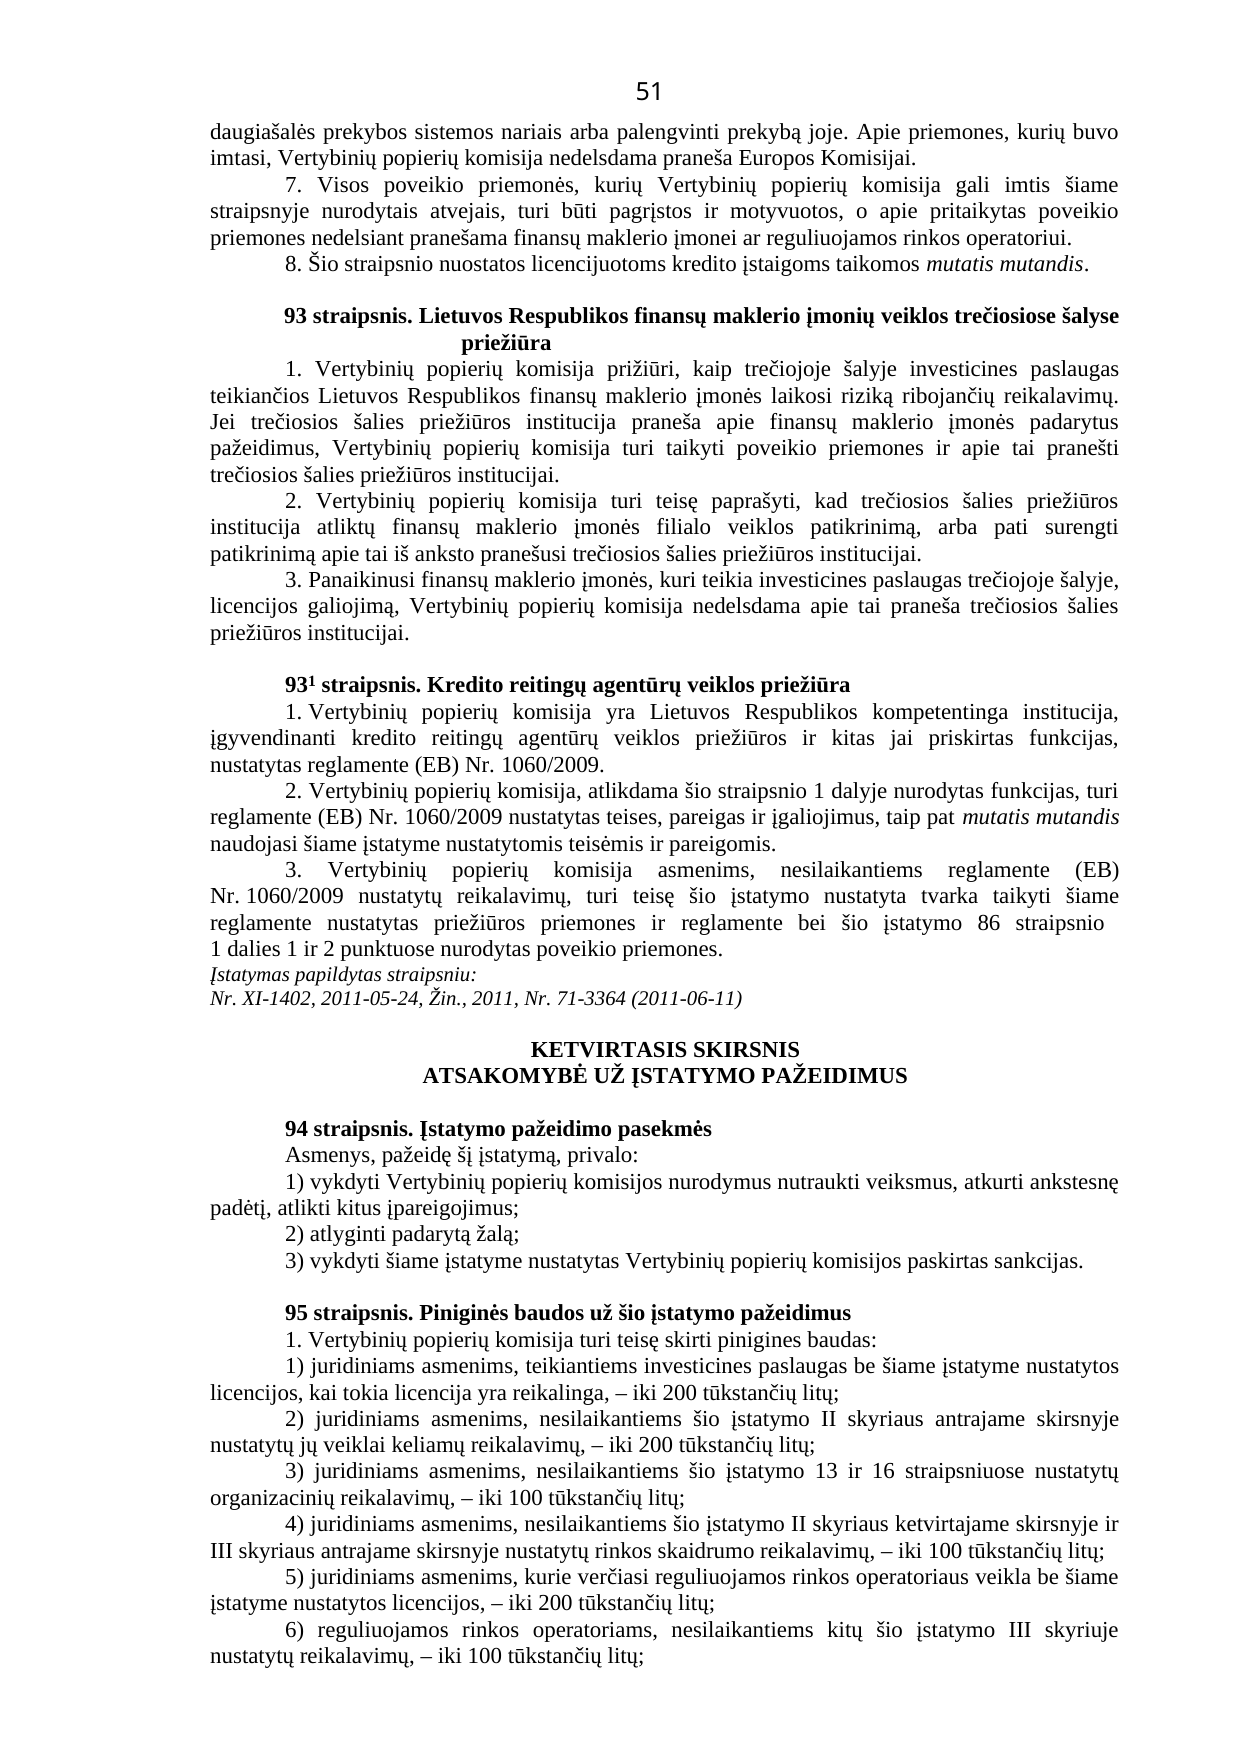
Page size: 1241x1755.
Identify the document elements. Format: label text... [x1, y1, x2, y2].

text Įstatymas papildytas straipsniu: [210, 961, 1120, 986]
text 7. Visos poveikio priemonės, kurių Vertybinių popierių komisija gali imtis šiame straipsnyje nurodytais atvejais, turi būti pagrįstos ir motyvuotos, o apie pritaikytas poveikio priemones nedelsiant pranešama finansų maklerio įmonei ar reguliuojamos rinkos operatoriui. [210, 171, 1120, 250]
text 2. Vertybinių popierių komisija turi teisę paprašyti, kad trečiosios šalies priežiūros institucija atliktų finansų maklerio įmonės filialo veiklos patikrinimą, arba pati surengti patikrinimą apie tai iš anksto pranešusi trečiosios šalies priežiūros institucijai. [210, 487, 1120, 566]
text daugiašalės prekybos sistemos nariais arba palengvinti prekybą joje. Apie priemones, kurių buvo imtasi, Vertybinių popierių komisija nedelsdama praneša Europos Komisijai. [210, 118, 1120, 171]
text 3. Panaikinusi finansų maklerio įmonės, kuri teikia investicines paslaugas trečiojoje šalyje, licencijos galiojimą, Vertybinių popierių komisija nedelsdama apie tai praneša trečiosios šalies priežiūros institucijai. [210, 566, 1120, 645]
text 2) atlyginti padarytą žalą; [210, 1220, 1120, 1247]
text 3. Vertybinių popierių komisija asmenims, nesilaikantiems reglamente (EB) Nr. 1060/2009 nustatytų reikalavimų, turi teisę šio įstatymo nustatyta tvarka taikyti šiame reglamente nustatytas priežiūros priemones ir reglamente bei šio įstatymo 86 straipsnio 1 dalies 1 ir 2 punktuose nurodytas poveikio priemones. [210, 856, 1120, 961]
text KETVIRTASIS SKIRSNIS [210, 1036, 1120, 1062]
text 6) reguliuojamos rinkos operatoriams, nesilaikantiems kitų šio įstatymo III skyriuje nustatytų reikalavimų, – iki 100 tūkstančių litų; [210, 1616, 1120, 1668]
text Asmenys, pažeidę šį įstatymą, privalo: [210, 1141, 1120, 1168]
text 95 straipsnis. Piniginės baudos už šio įstatymo pažeidimus [210, 1299, 1120, 1326]
text 8. Šio straipsnio nuostatos licencijuotoms kredito įstaigoms taikomos mutatis mutandis. [210, 250, 1120, 276]
text 1. Vertybinių popierių komisija turi teisę skirti pinigines baudas: [210, 1326, 1120, 1352]
text Nr. XI-1402, 2011-05-24, Žin., 2011, Nr. 71-3364 (2011-06-11) [210, 986, 1120, 1009]
text 2. Vertybinių popierių komisija, atlikdama šio straipsnio 1 dalyje nurodytas funkcijas, turi reglamente (EB) Nr. 1060/2009 nustatytas teises, pareigas ir įgaliojimus, taip pat mutatis mutandis naudojasi šiame įstatyme nustatytomis teisėmis ir pareigomis. [210, 777, 1120, 856]
text 3) juridiniams asmenims, nesilaikantiems šio įstatymo 13 ir 16 straipsniuose nustatytų organizacinių reikalavimų, – iki 100 tūkstančių litų; [210, 1458, 1120, 1510]
text 93 straipsnis. Lietuvos Respublikos finansų maklerio įmonių veiklos trečiosiose šalyse priežiūra [284, 303, 1120, 355]
text 1. Vertybinių popierių komisija prižiūri, kaip trečiojoje šalyje investicines paslaugas teikiančios Lietuvos Respublikos finansų maklerio įmonės laikosi riziką ribojančių reikalavimų. Jei trečiosios šalies priežiūros institucija praneša apie finansų maklerio įmonės padarytus pažeidimus, Vertybinių popierių komisija turi taikyti poveikio priemones ir apie tai pranešti trečiosios šalies priežiūros institucijai. [210, 355, 1120, 487]
text 3) vykdyti šiame įstatyme nustatytas Vertybinių popierių komisijos paskirtas sankcijas. [210, 1247, 1120, 1273]
text 1) juridiniams asmenims, teikiantiems investicines paslaugas be šiame įstatyme nustatytos licencijos, kai tokia licencija yra reikalinga, – iki 200 tūkstančių litų; [210, 1352, 1120, 1405]
text ATSAKOMYBĖ UŽ ĮSTATYMO PAŽEIDIMUS [210, 1062, 1120, 1089]
text 931 straipsnis. Kredito reitingų agentūrų veiklos priežiūra [210, 672, 1120, 698]
text 4) juridiniams asmenims, nesilaikantiems šio įstatymo II skyriaus ketvirtajame skirsnyje ir III skyriaus antrajame skirsnyje nustatytų rinkos skaidrumo reikalavimų, – iki 100 tūkstančių litų; [210, 1510, 1120, 1563]
text 2) juridiniams asmenims, nesilaikantiems šio įstatymo II skyriaus antrajame skirsnyje nustatytų jų veiklai keliamų reikalavimų, – iki 200 tūkstančių litų; [210, 1405, 1120, 1458]
text 1) vykdyti Vertybinių popierių komisijos nurodymus nutraukti veiksmus, atkurti ankstesnę padėtį, atlikti kitus įpareigojimus; [210, 1168, 1120, 1220]
text 94 straipsnis. Įstatymo pažeidimo pasekmės [210, 1115, 1120, 1141]
text 5) juridiniams asmenims, kurie verčiasi reguliuojamos rinkos operatoriaus veikla be šiame įstatyme nustatytos licencijos, – iki 200 tūkstančių litų; [210, 1563, 1120, 1616]
text 1. Vertybinių popierių komisija yra Lietuvos Respublikos kompetentinga institucija, įgyvendinanti kredito reitingų agentūrų veiklos priežiūros ir kitas jai priskirtas funkcijas, nustatytas reglamente (EB) Nr. 1060/2009. [210, 698, 1120, 777]
